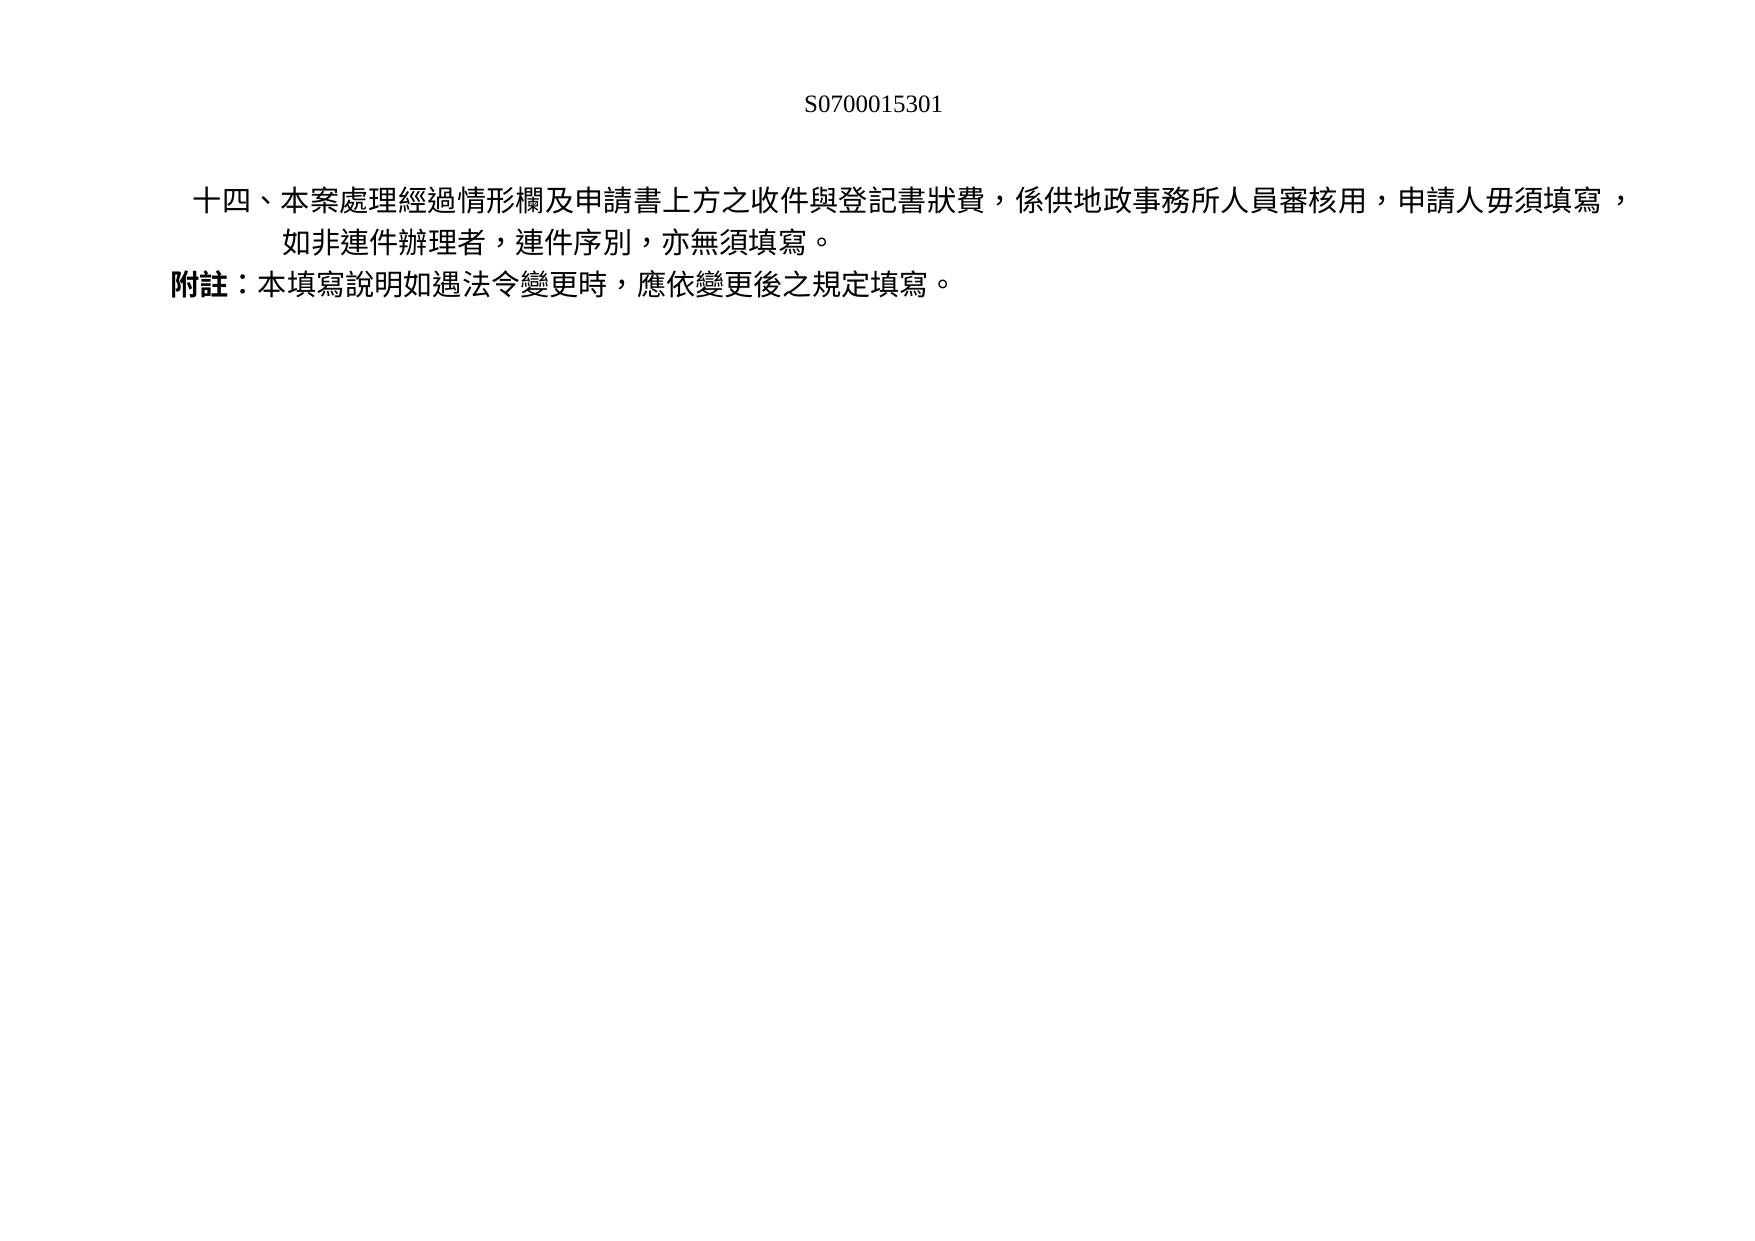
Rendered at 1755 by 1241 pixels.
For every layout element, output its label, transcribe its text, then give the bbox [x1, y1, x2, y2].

text 附註︰本填寫說明如遇法令變更時，應依變更後之規定填寫。 [148, 262, 1606, 304]
text 十四、本案處理經過情形欄及申請書上方之收件與登記書狀費，係供地政事務所人員審核用，申請人毋須填寫，如非連件辦理者，連件序別，亦無須填寫。 [192, 177, 1606, 262]
